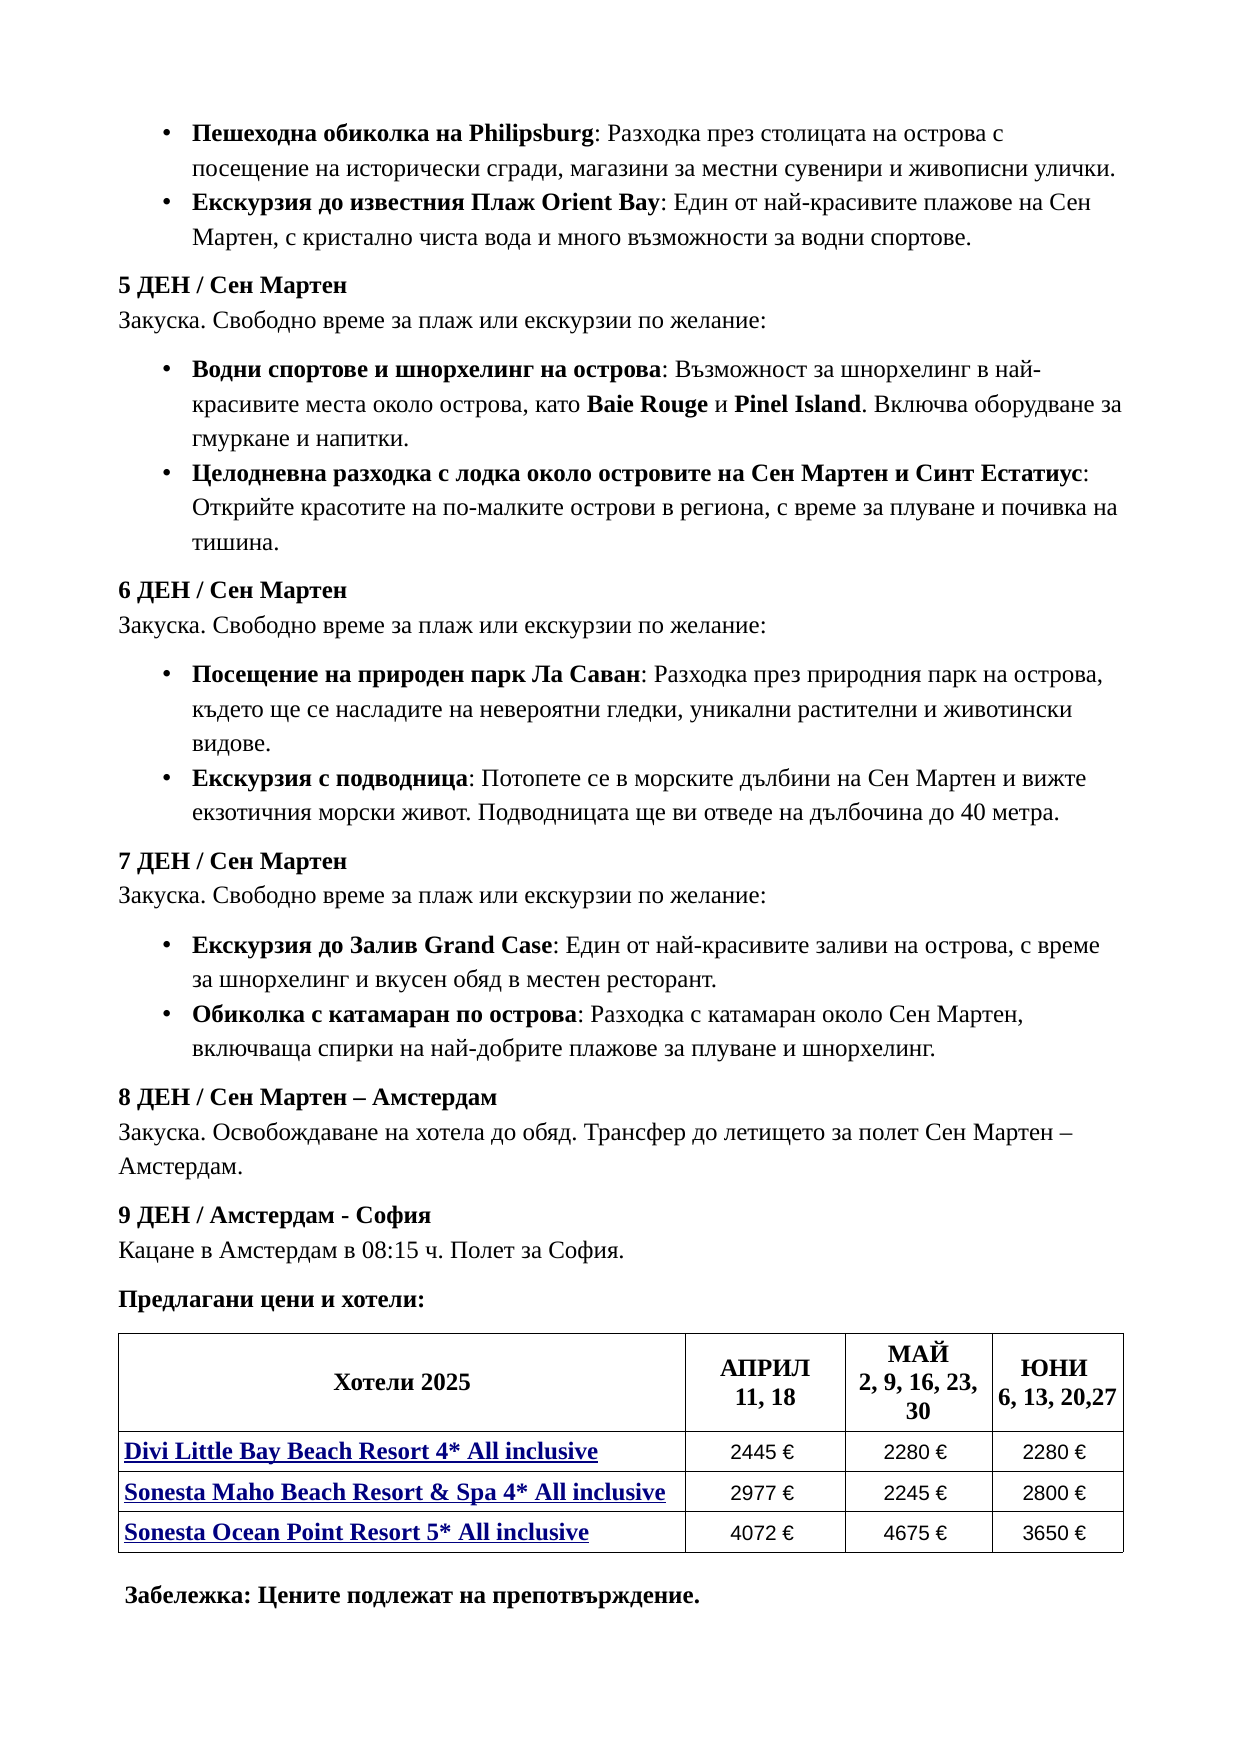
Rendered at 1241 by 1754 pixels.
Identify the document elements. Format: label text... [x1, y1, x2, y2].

table_cell 2245 € [846, 1472, 992, 1511]
table_cell 2445 € [686, 1432, 845, 1471]
table_header АПРИЛ 11, 18 [686, 1334, 845, 1431]
text 6 ДЕН / Сен Мартен Закуска. Свободно време за плаж или екскурзии по желание: [118, 576, 1122, 639]
table_cell Sonesta Maho Beach Resort & Spa 4* All inclusive [119, 1472, 685, 1511]
table_cell 2280 € [993, 1432, 1123, 1471]
text 9 ДЕН / Амстердам - София Кацане в Амстердам в 08:15 ч. Полет за София. [118, 1200, 1122, 1263]
list Пешеходна обиколка на Philipsburg: Разходка през столицата на острова с посещение на исторически сгради, магазини за местни сувенири и живописни улички. [162, 118, 1122, 181]
list Екскурзия до известния Плаж Orient Bay: Един от най-красивите плажове на Сен Мартен, с кристално чиста вода и много възможности за водни спортове. [162, 187, 1122, 250]
table_header Хотели 2025 [119, 1334, 685, 1431]
list Екскурзия с подводница: Потопете се в морските дълбини на Сен Мартен и вижте екзотичния морски живот. Подводницата ще ви отведе на дълбочина до 40 метра. [162, 763, 1122, 826]
text Предлагани цени и хотели: [118, 1284, 1122, 1312]
list Целодневна разходка с лодка около островите на Сен Мартен и Синт Естатиус: Открийте красотите на по-малките острови в региона, с време за плуване и почивка на тишина. [162, 458, 1122, 555]
text 5 ДЕН / Сен Мартен Закуска. Свободно време за плаж или екскурзии по желание: [118, 271, 1122, 334]
table_cell Divi Little Bay Beach Resort 4* All inclusive [119, 1432, 685, 1471]
text 8 ДЕН / Сен Мартен – Амстердам Закуска. Освобождаване на хотела до обяд. Трансфер до летището за полет Сен Мартен – Амстердам. [118, 1082, 1122, 1180]
table_cell 4072 € [686, 1512, 845, 1552]
list Екскурзия до Залив Grand Case: Един от най-красивите заливи на острова, с време за шнорхелинг и вкусен обяд в местен ресторант. [162, 930, 1122, 993]
list Обиколка с катамаран по острова: Разходка с катамаран около Сен Мартен, включваща спирки на най-добрите плажове за плуване и шнорхелинг. [162, 999, 1122, 1062]
list Посещение на природен парк Ла Саван: Разходка през природния парк на острова, където ще се насладите на невероятни гледки, уникални растителни и животински видове. [162, 659, 1122, 757]
table_cell 2977 € [686, 1472, 845, 1511]
table_cell 2280 € [846, 1432, 992, 1471]
table_cell 3650 € [993, 1512, 1123, 1552]
text Забележка: Цените подлежат на препотвърждение. [118, 1580, 1122, 1609]
table_cell Sonesta Ocean Point Resort 5* All inclusive [119, 1512, 685, 1552]
list Водни спортове и шнорхелинг на острова: Възможност за шнорхелинг в най-красивите места около острова, като Baie Rouge и Pinel Island. Включва оборудване за гмуркане и напитки. [162, 354, 1122, 452]
table_header МАЙ 2, 9, 16, 23, 30 [846, 1334, 992, 1431]
table_cell 4675 € [846, 1512, 992, 1552]
table_header ЮНИ 6, 13, 20,27 [993, 1334, 1123, 1431]
table_cell 2800 € [993, 1472, 1123, 1511]
text 7 ДЕН / Сен Мартен Закуска. Свободно време за плаж или екскурзии по желание: [118, 846, 1122, 909]
